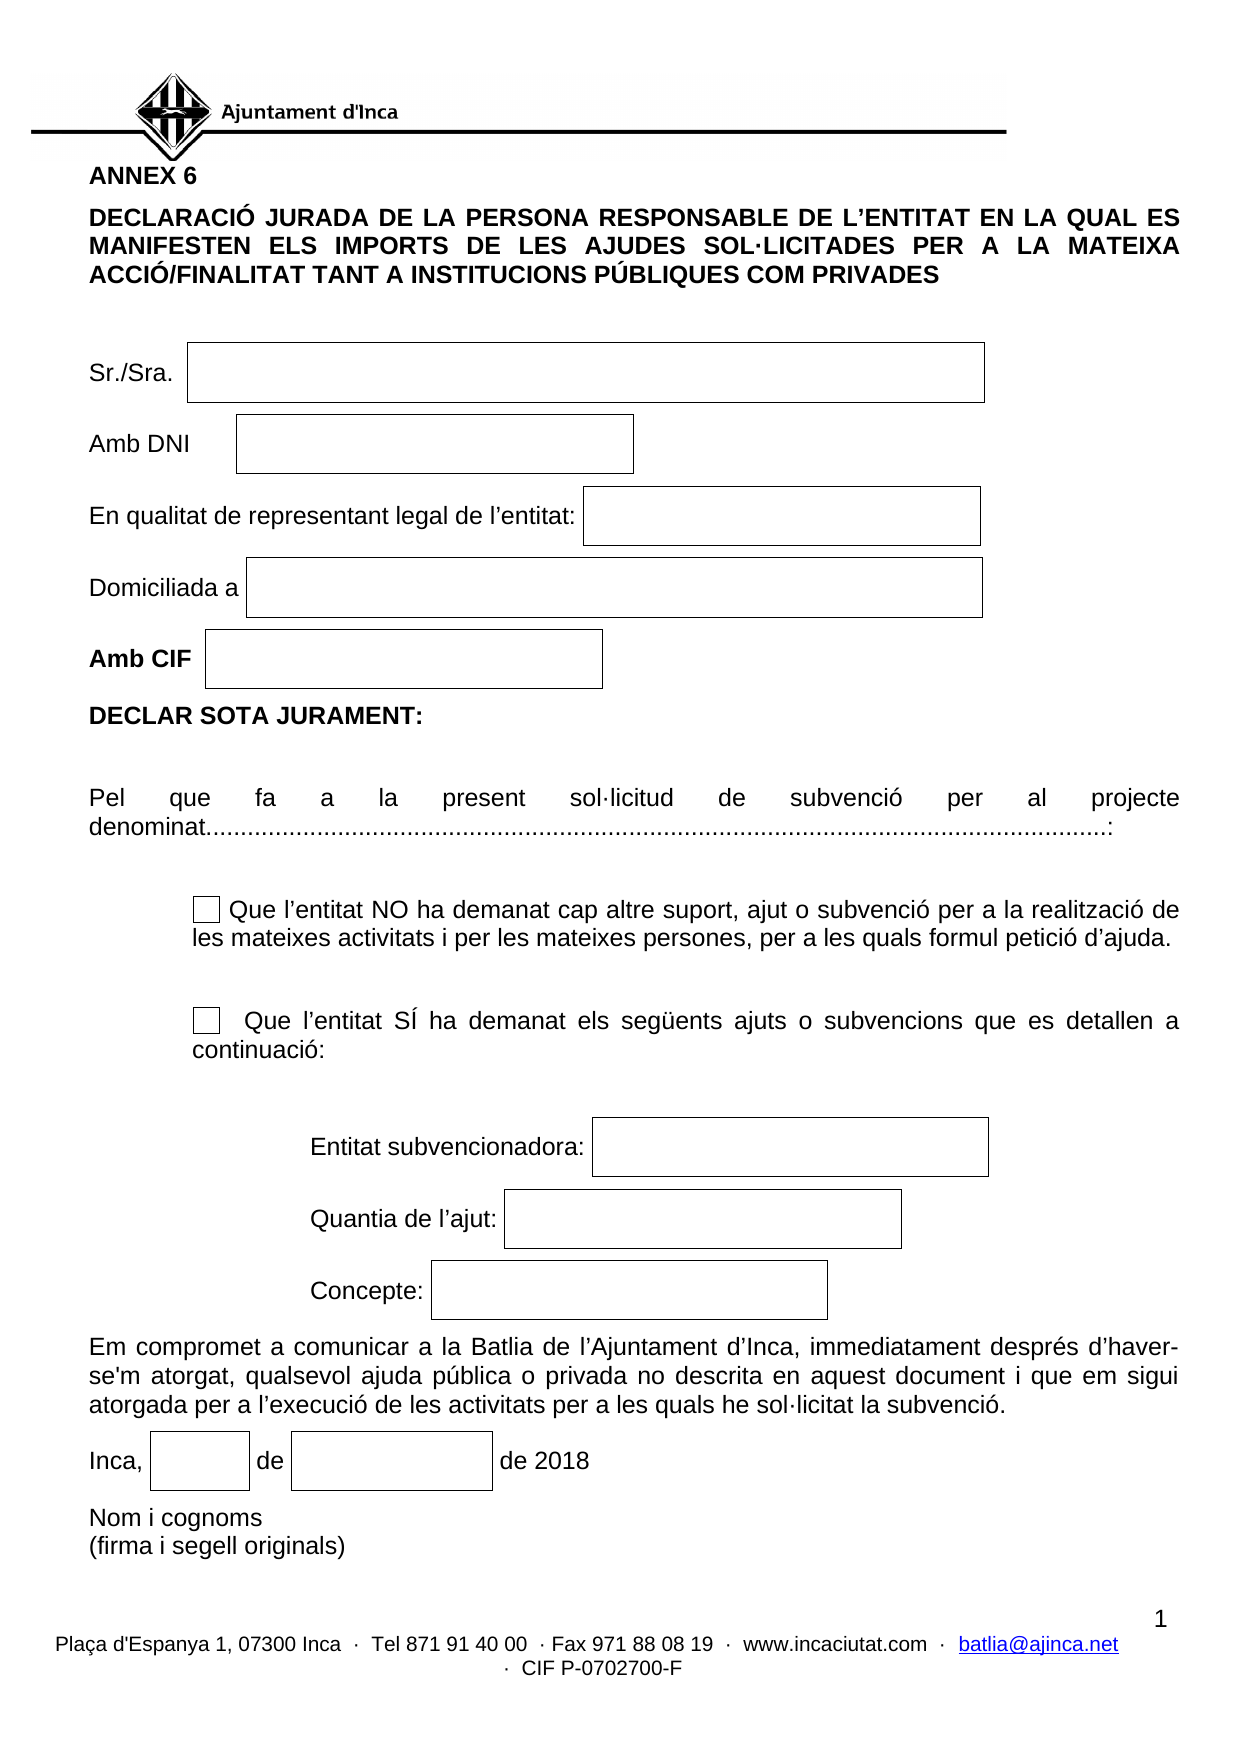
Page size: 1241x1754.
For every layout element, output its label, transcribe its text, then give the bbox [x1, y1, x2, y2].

text Pel que fa a la present sol·licitud de subvenció per al projecte denominat..................................................................................................................................: [89, 783, 1181, 841]
text [634, 414, 1181, 473]
text de [250, 1431, 291, 1490]
text Que l’entitat NO ha demanat cap altre suport, ajut o subvenció per a la realització de les mateixes activitats i per les mateixes persones, per a les quals formul petició d’ajuda. [192, 894, 1181, 952]
text Sr./Sra. [89, 342, 187, 402]
text DECLARACIÓ JURADA DE LA PERSONA RESPONSABLE DE L’ENTITAT EN LA QUAL ES MANIFESTEN ELS IMPORTS DE LES AJUDES SOL·LICITADES PER A LA MATEIXA ACCIÓ/FINALITAT TANT A INSTITUCIONS PÚBLIQUES COM PRIVADES [89, 202, 1181, 289]
text Quantia de l’ajut: [118, 1189, 504, 1248]
text [983, 557, 1181, 617]
text Concepte: [118, 1260, 431, 1319]
text [828, 1260, 1181, 1319]
text [603, 629, 1181, 688]
text [902, 1189, 1181, 1248]
text [985, 342, 1181, 402]
text ANNEX 6 [89, 161, 1181, 190]
text [989, 1117, 1181, 1176]
text (firma i segell originals) [89, 1531, 1181, 1560]
text DECLAR SOTA JURAMENT: [89, 701, 1181, 729]
text Amb DNI [89, 414, 236, 473]
text de 2018 [493, 1431, 1181, 1490]
text Entitat subvencionadora: [192, 1117, 592, 1176]
text Amb CIF [89, 629, 205, 688]
text Inca, [89, 1431, 150, 1490]
text [981, 486, 1181, 545]
text Domiciliada a [89, 557, 246, 617]
text Nom i cognoms [89, 1502, 1181, 1531]
picture [30, 73, 1008, 161]
text En qualitat de representant legal de l’entitat: [89, 486, 583, 545]
text Que l’entitat SÍ ha demanat els següents ajuts o subvencions que es detallen a continuació: [192, 1006, 1181, 1063]
text Em compromet a comunicar a la Batlia de l’Ajuntament d’Inca, immediatament després d’haver-se'm atorgat, qualsevol ajuda pública o privada no descrita en aquest document i que em sigui atorgada per a l’execució de les activitats per a les quals he sol·licitat la subvenció. [89, 1332, 1181, 1418]
